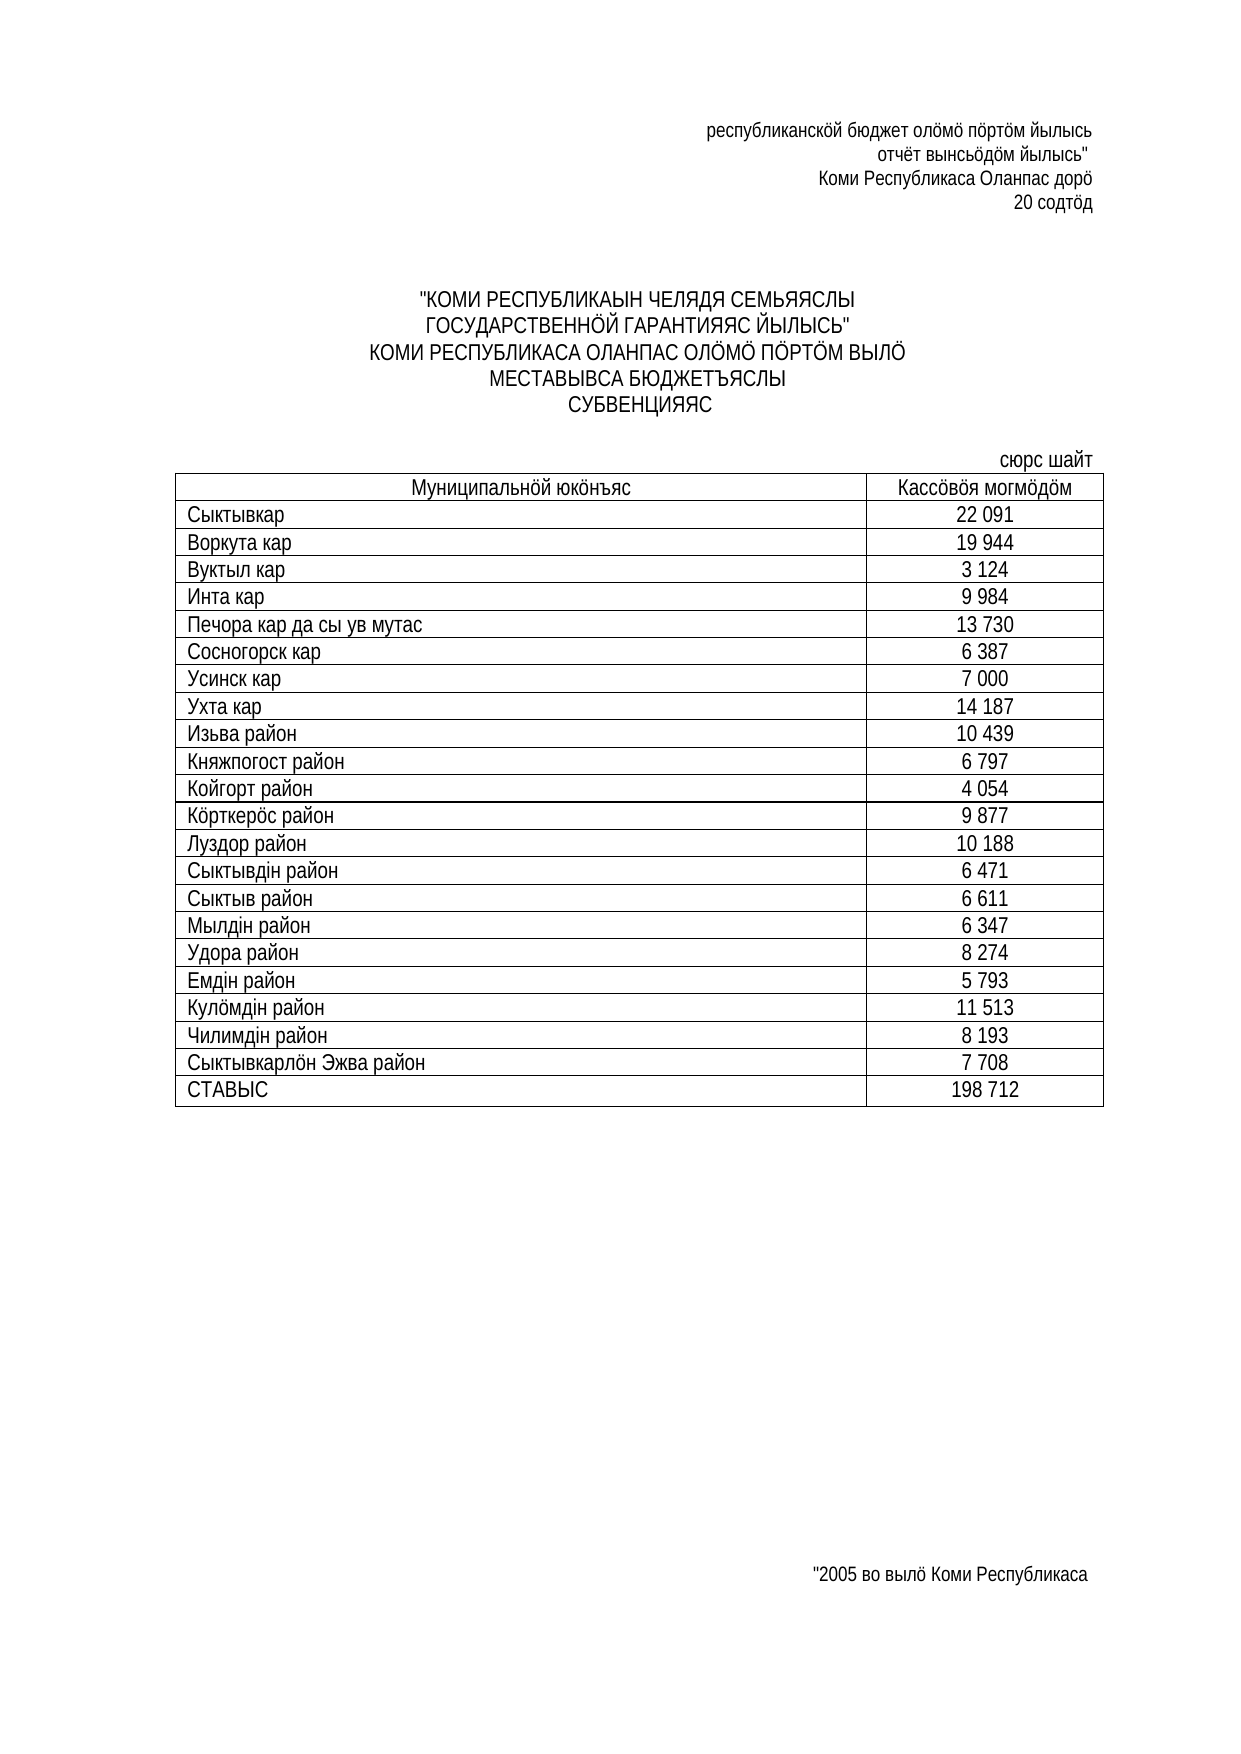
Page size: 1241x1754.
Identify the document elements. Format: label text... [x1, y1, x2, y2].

text Коми Республикаса Оланпас дорö [187, 166, 1093, 190]
table_cell 10 439 [867, 720, 1103, 747]
table_cell Печора кар да сы ув мутас [176, 611, 866, 637]
text сюрс шайт [187, 446, 1093, 473]
table_cell СТАВЫС [176, 1076, 866, 1106]
text СУБВЕНЦИЯЯС [187, 391, 1093, 418]
table_cell Луздор район [176, 830, 866, 856]
table_cell 22 091 [867, 501, 1103, 527]
table_cell Чилимдiн район [176, 1022, 866, 1048]
table_cell Кулöмдiн район [176, 994, 866, 1021]
table_cell Вуктыл кар [176, 556, 866, 582]
table_cell 19 944 [867, 529, 1103, 555]
text ГОСУДАРСТВЕННÖЙ ГАРАНТИЯЯС ЙЫЛЫСЬ" [187, 312, 1093, 338]
table_cell Койгорт район [176, 775, 866, 801]
table_cell 6 611 [867, 885, 1103, 911]
table_cell 9 984 [867, 583, 1103, 609]
table_cell Емдiн район [176, 967, 866, 993]
table_cell Усинск кар [176, 665, 866, 692]
table_header Муниципальнöй юкöнъяс [176, 474, 866, 500]
table_cell Княжпогост район [176, 748, 866, 774]
text МЕСТАВЫВСА БЮДЖЕТЪЯСЛЫ [187, 365, 1093, 391]
table_cell 14 187 [867, 693, 1103, 719]
table_cell 9 877 [867, 803, 1103, 829]
table_cell 198 712 [867, 1076, 1103, 1106]
table_cell Сыктывкарлöн Эжва район [176, 1049, 866, 1075]
table_cell Изьва район [176, 720, 866, 747]
table_cell 6 347 [867, 912, 1103, 938]
table_cell 5 793 [867, 967, 1103, 993]
table_cell Мылдiн район [176, 912, 866, 938]
table_cell 13 730 [867, 611, 1103, 637]
table_cell 11 513 [867, 994, 1103, 1021]
table_cell 6 471 [867, 857, 1103, 883]
table_cell 7 000 [867, 665, 1103, 692]
text "2005 во вылö Коми Республикаса [187, 1562, 1093, 1586]
table_cell Сыктывдiн район [176, 857, 866, 883]
table_cell 10 188 [867, 830, 1103, 856]
table_cell 7 708 [867, 1049, 1103, 1075]
table_cell Инта кар [176, 583, 866, 609]
text "КОМИ РЕСПУБЛИКАЫН ЧЕЛЯДЯ СЕМЬЯЯСЛЫ [187, 286, 1093, 312]
text республиканскöй бюджет олöмö пöртöм йылысь [187, 118, 1093, 142]
text отчёт вынсьöдöм йылысь" [187, 142, 1093, 166]
table_cell 6 387 [867, 638, 1103, 664]
text 20 содтöд [187, 190, 1093, 214]
table_cell Воркута кар [176, 529, 866, 555]
table_cell 4 054 [867, 775, 1103, 801]
table_cell 6 797 [867, 748, 1103, 774]
table_cell Сосногорск кар [176, 638, 866, 664]
table_cell Сыктыв район [176, 885, 866, 911]
table_cell 8 193 [867, 1022, 1103, 1048]
table_header Кассöвöя могмöдöм [867, 474, 1103, 500]
table_cell Ухта кар [176, 693, 866, 719]
table_cell 8 274 [867, 939, 1103, 966]
table_cell Сыктывкар [176, 501, 866, 527]
table_cell Кöрткерöс район [176, 803, 866, 829]
text КОМИ РЕСПУБЛИКАСА ОЛАНПАС ОЛÖМÖ ПÖРТÖМ ВЫЛÖ [187, 338, 1093, 365]
table_cell 3 124 [867, 556, 1103, 582]
table_cell Удора район [176, 939, 866, 966]
